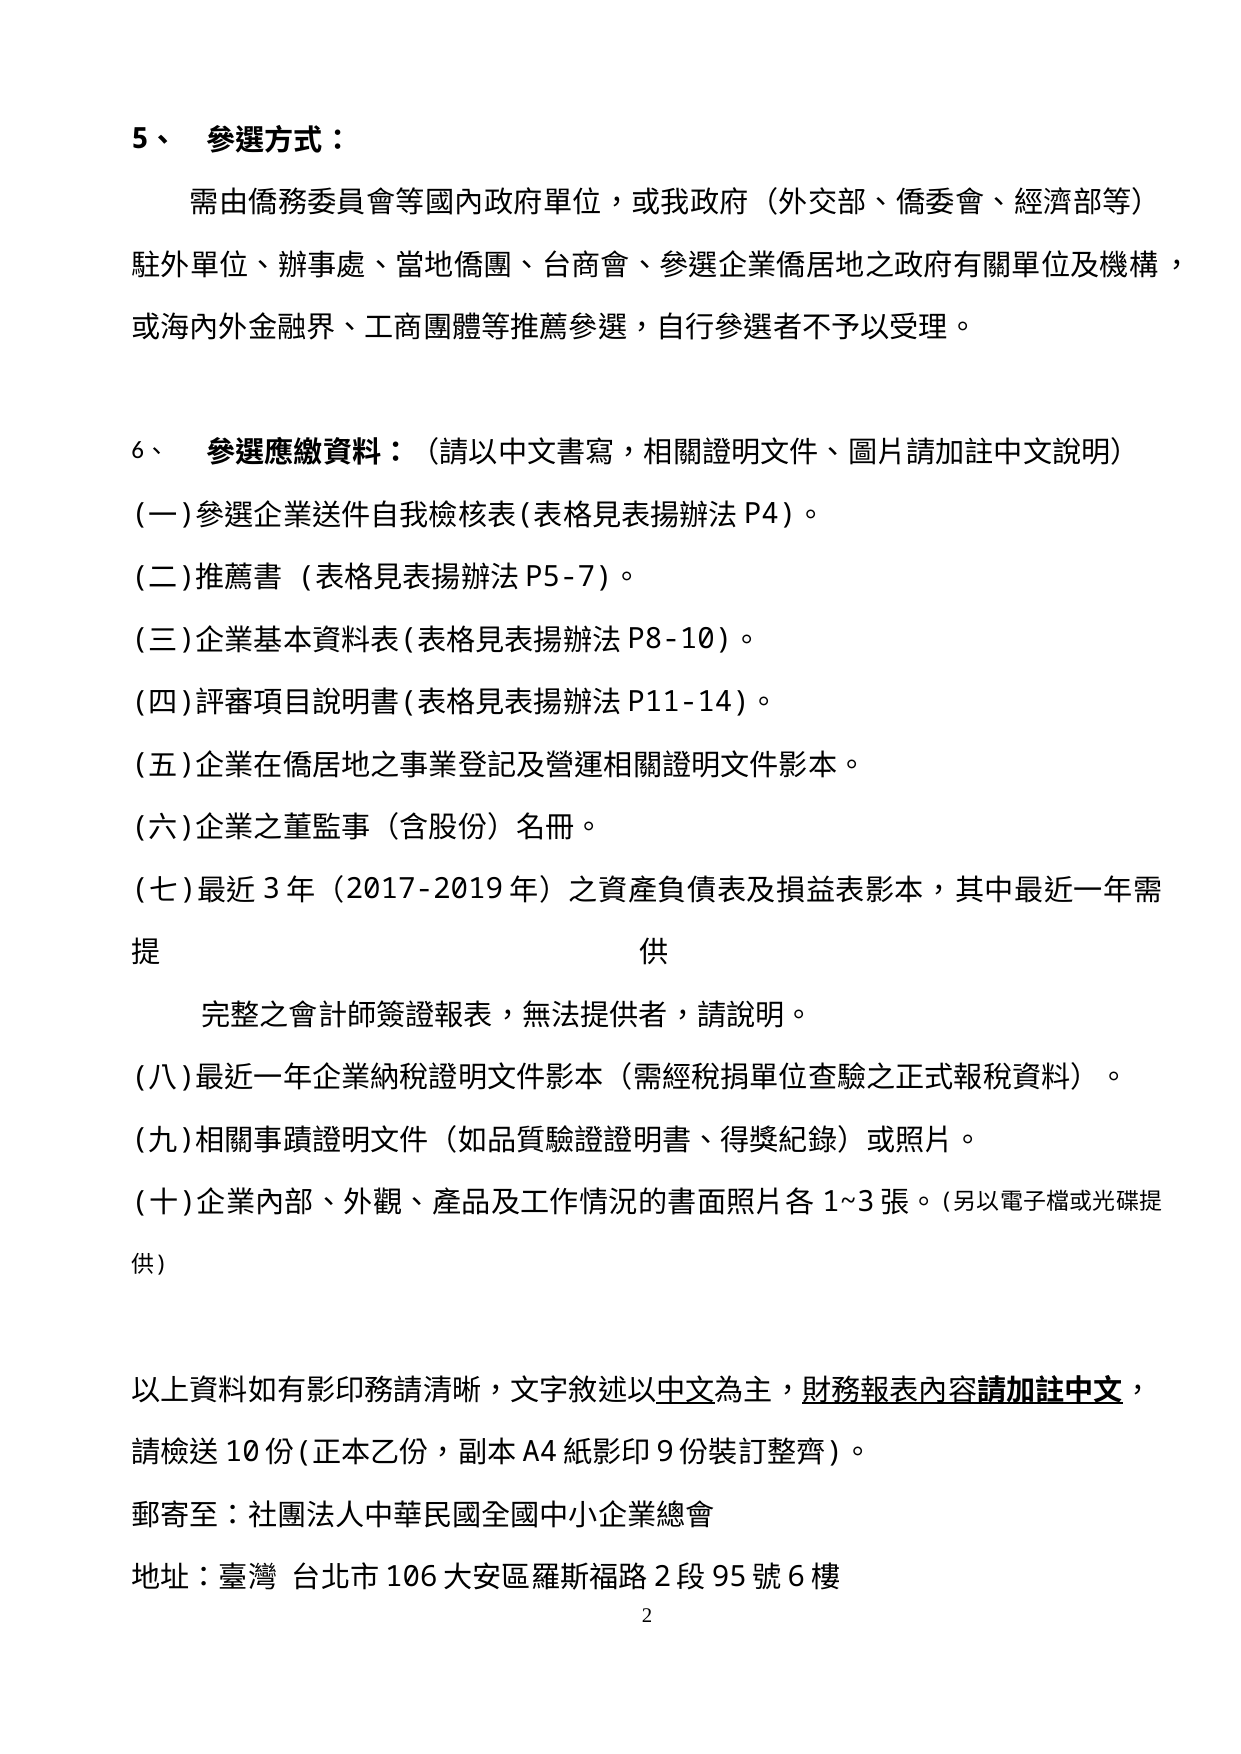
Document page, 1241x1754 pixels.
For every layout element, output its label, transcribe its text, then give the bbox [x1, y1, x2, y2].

text 需由僑務委員會等國內政府單位，或我政府（外交部、僑委會、經濟部等）駐外單位、辦事處、當地僑團、台商會、參選企業僑居地之政府有關單位及機構，或海內外金融界、工商團體等推薦參選，自行參選者不予以受理。 [131, 158, 1162, 346]
text (五)企業在僑居地之事業登記及營運相關證明文件影本。 [131, 721, 1162, 783]
text (六)企業之董監事（含股份）名冊。 [131, 783, 1162, 846]
text 地址：臺灣 台北市106大安區羅斯福路2段95號6樓 [131, 1533, 1162, 1596]
text (七)最近3年（2017-2019年）之資產負債表及損益表影本，其中最近一年需提供 完整之會計師簽證報表，無法提供者，請說明。 [131, 846, 1162, 1033]
text (十)企業內部、外觀、產品及工作情況的書面照片各1~3張。(另以電子檔或光碟提供) [131, 1158, 1162, 1283]
text (二)推薦書 (表格見表揚辦法P5-7)。 [131, 533, 1162, 596]
text (九)相關事蹟證明文件（如品質驗證證明書、得獎紀錄）或照片。 [131, 1096, 1162, 1158]
text (四)評審項目說明書(表格見表揚辦法P11-14)。 [131, 658, 1162, 721]
text 郵寄至：社團法人中華民國全國中小企業總會 [131, 1471, 1162, 1533]
list 參選應繳資料：（請以中文書寫，相關證明文件、圖片請加註中文說明） [131, 408, 1162, 471]
text 以上資料如有影印務請清晰，文字敘述以中文為主，財務報表內容請加註中文，請檢送10份(正本乙份，副本A4紙影印9份裝訂整齊)。 [131, 1346, 1162, 1471]
list 參選方式： [131, 96, 1162, 158]
text (一)參選企業送件自我檢核表(表格見表揚辦法P4)。 [131, 471, 1162, 533]
text (三)企業基本資料表(表格見表揚辦法P8-10)。 [131, 596, 1162, 658]
text (八)最近一年企業納稅證明文件影本（需經稅捐單位查驗之正式報稅資料）。 [131, 1033, 1162, 1096]
